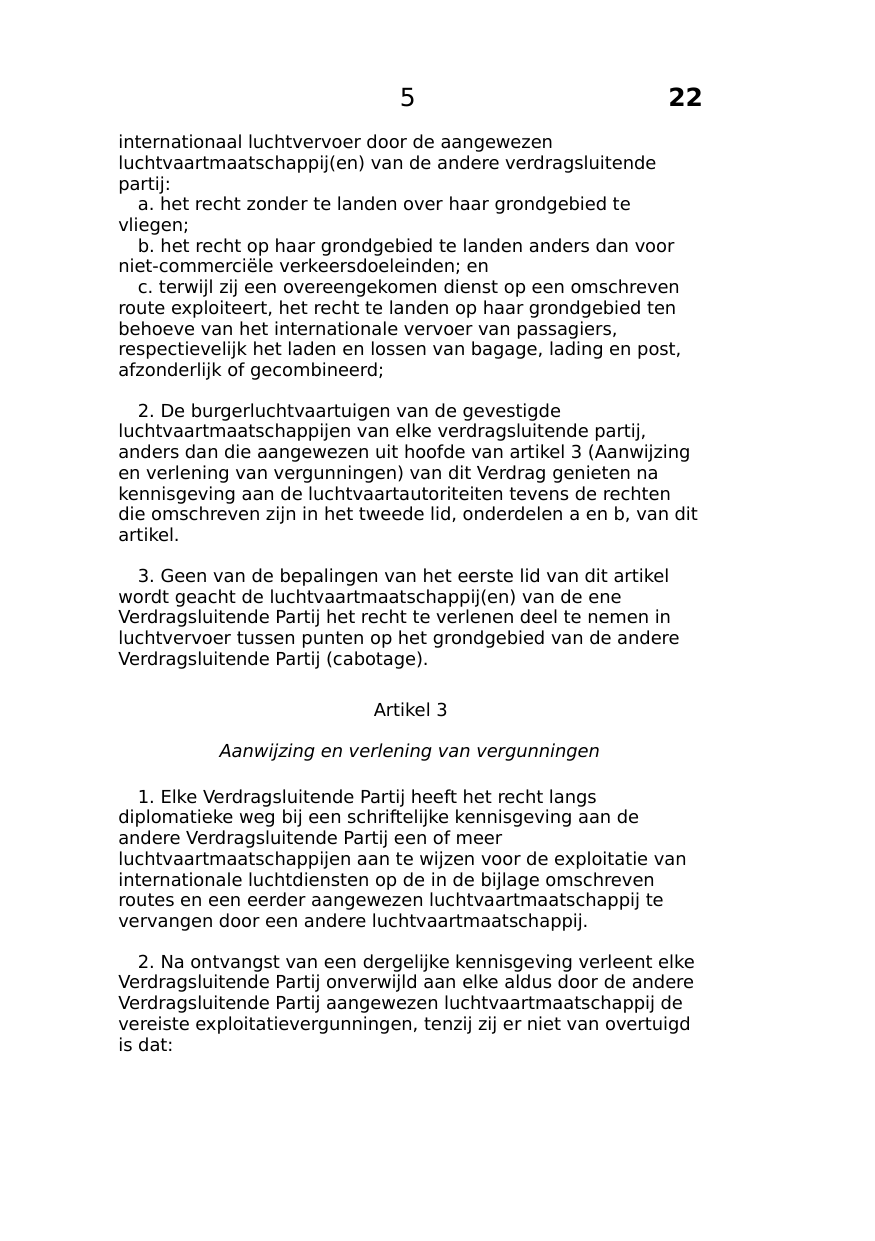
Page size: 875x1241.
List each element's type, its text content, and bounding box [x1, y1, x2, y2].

text a. het recht zonder te landen over haar grondgebied te vliegen; [118, 194, 703, 236]
text b. het recht op haar grondgebied te landen anders dan voor niet-commerciële verkeersdoeleinden; en [118, 236, 703, 277]
subtitle Artikel 3 Aanwijzing en verlening van vergunningen [118, 699, 703, 762]
text 2. De burgerluchtvaartuigen van de gevestigde luchtvaartmaatschappijen van elke verdragsluitende partij, anders dan die aangewezen uit hoofde van artikel 3 (Aanwijzing en verlening van vergunningen) van dit Verdrag genieten na kennisgeving aan de luchtvaartautoriteiten tevens de rechten die omschreven zijn in het tweede lid, onderdelen a en b, van dit artikel. [118, 401, 703, 546]
text c. terwijl zij een overeengekomen dienst op een omschreven route exploiteert, het recht te landen op haar grondgebied ten behoeve van het internationale vervoer van passagiers, respectievelijk het laden en lossen van bagage, lading en post, afzonderlijk of gecombineerd; [118, 277, 703, 381]
text internationaal luchtvervoer door de aangewezen luchtvaartmaatschappij(en) van de andere verdragsluitende partij: [118, 132, 703, 194]
text 3. Geen van de bepalingen van het eerste lid van dit artikel wordt geacht de luchtvaartmaatschappij(en) van de ene Verdragsluitende Partij het recht te verlenen deel te nemen in luchtvervoer tussen punten op het grondgebied van de andere Verdragsluitende Partij (cabotage). [118, 566, 703, 669]
text 2. Na ontvangst van een dergelijke kennisgeving verleent elke Verdragsluitende Partij onverwijld aan elke aldus door de andere Verdragsluitende Partij aangewezen luchtvaartmaatschappij de vereiste exploitatievergunningen, tenzij zij er niet van overtuigd is dat: [118, 952, 703, 1055]
text 1. Elke Verdragsluitende Partij heeft het recht langs diplomatieke weg bij een schriftelijke kennisgeving aan de andere Verdragsluitende Partij een of meer luchtvaartmaatschappijen aan te wijzen voor de exploitatie van internationale luchtdiensten op de in de bijlage omschreven routes en een eerder aangewezen luchtvaartmaatschappij te vervangen door een andere luchtvaartmaatschappij. [118, 787, 703, 932]
